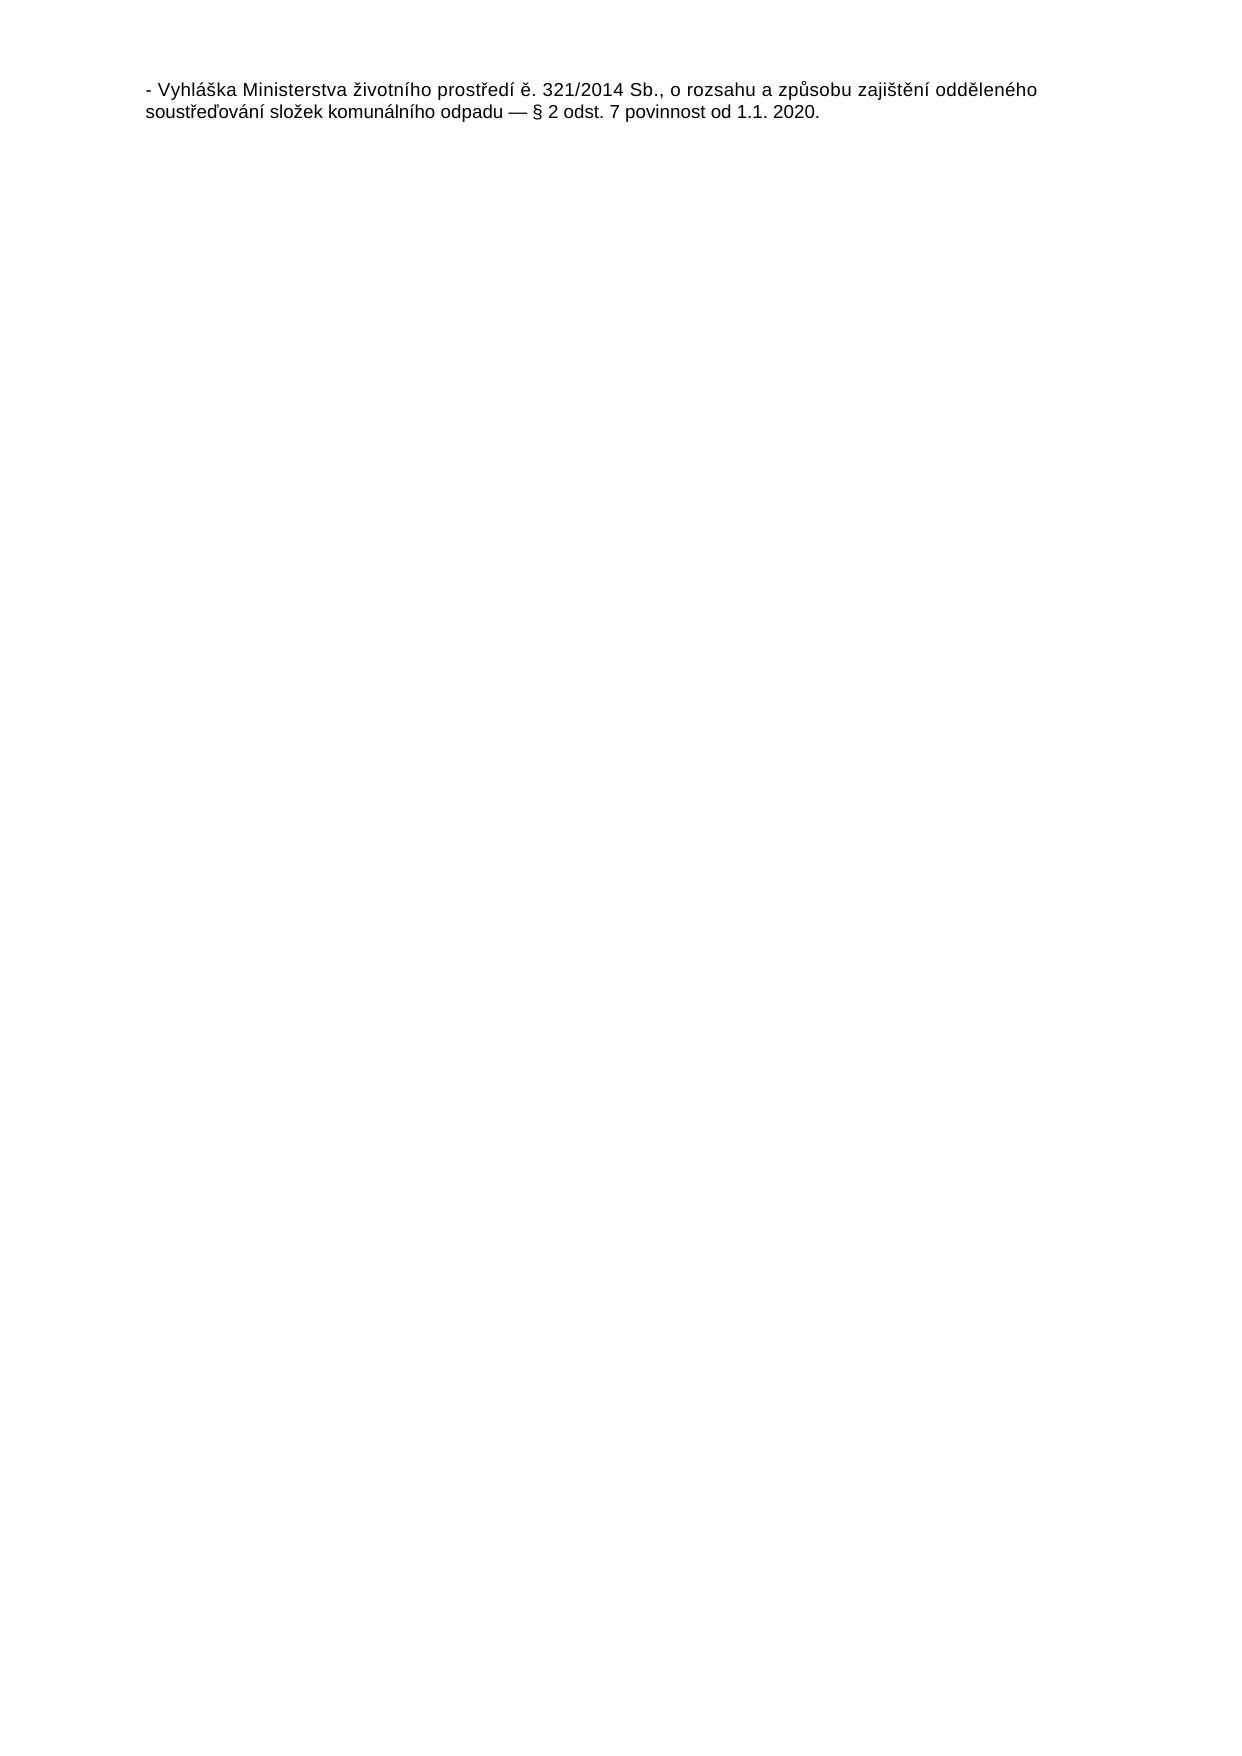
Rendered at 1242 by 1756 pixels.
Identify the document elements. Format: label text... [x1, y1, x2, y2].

text - Vyhláška Ministerstva životního prostředí ě. 321/2014 Sb., o rozsahu a způsobu zajištění odděleného soustřeďování složek komunálního odpadu — § 2 odst. 7 povinnost od 1.1. 2020. [145, 79, 1102, 122]
